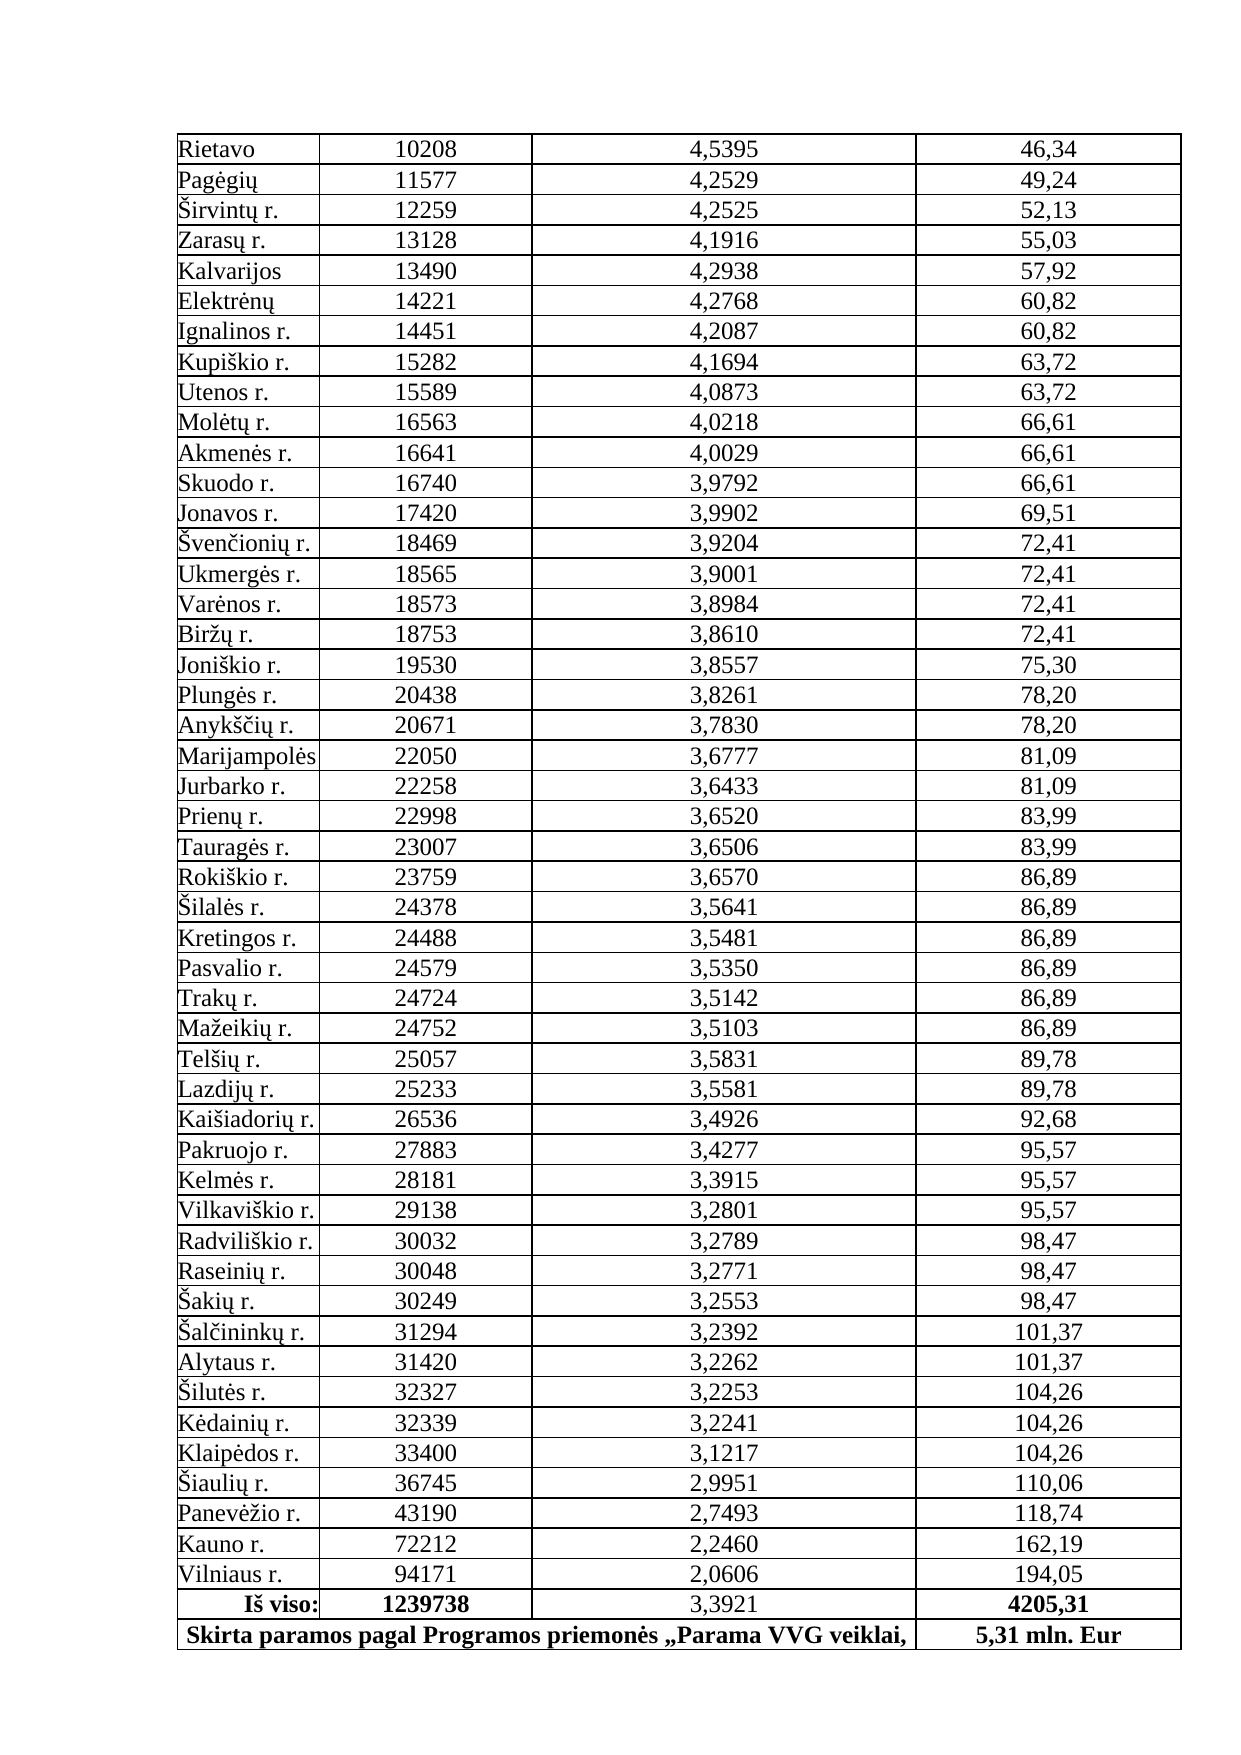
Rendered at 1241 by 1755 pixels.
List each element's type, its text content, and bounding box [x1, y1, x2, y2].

table_cell 86,89 [917, 892, 1180, 921]
table_cell 16641 [320, 438, 531, 466]
table_cell 86,89 [917, 983, 1180, 1012]
table_cell 49,24 [917, 165, 1180, 193]
table_cell Trakų r. [178, 983, 319, 1012]
table_cell 26536 [320, 1105, 531, 1133]
table_cell 3,6433 [533, 771, 915, 800]
table_cell Akmenės r. [178, 438, 319, 466]
table_cell 78,20 [917, 711, 1180, 739]
table_cell 3,8610 [533, 620, 915, 648]
table_cell Molėtų r. [178, 407, 319, 436]
table_cell 24579 [320, 953, 531, 982]
table_cell Mažeikių r. [178, 1014, 319, 1042]
table_cell 101,37 [917, 1347, 1180, 1376]
table_cell 14221 [320, 286, 531, 315]
table_cell Marijampolės [178, 741, 319, 769]
table_cell 110,06 [917, 1468, 1180, 1497]
table_cell Ukmergės r. [178, 559, 319, 588]
table_cell Zarasų r. [178, 226, 319, 254]
table_cell 13128 [320, 226, 531, 254]
table_cell 3,6520 [533, 801, 915, 830]
table_cell 32327 [320, 1377, 531, 1406]
table_cell 3,2771 [533, 1256, 915, 1285]
table_cell 24488 [320, 923, 531, 951]
table_cell 31420 [320, 1347, 531, 1376]
table_cell 98,47 [917, 1226, 1180, 1254]
table_cell Skirta paramos pagal Programos priemonės „Parama VVG veiklai, [178, 1620, 915, 1648]
table_cell 3,5481 [533, 923, 915, 951]
table_cell 3,9792 [533, 468, 915, 497]
table_cell 3,5831 [533, 1044, 915, 1073]
table_cell 63,72 [917, 347, 1180, 375]
table_cell 2,2460 [533, 1529, 915, 1558]
table_cell 89,78 [917, 1074, 1180, 1103]
table_cell 3,6777 [533, 741, 915, 769]
table_cell 23007 [320, 832, 531, 860]
table_cell Vilniaus r. [178, 1559, 319, 1588]
table_cell 3,2241 [533, 1408, 915, 1436]
table_cell 104,26 [917, 1377, 1180, 1406]
table_cell 72,41 [917, 620, 1180, 648]
table_cell 95,57 [917, 1196, 1180, 1224]
table_cell 11577 [320, 165, 531, 193]
table_cell 4,0218 [533, 407, 915, 436]
table_cell 94171 [320, 1559, 531, 1588]
table_cell 57,92 [917, 256, 1180, 284]
table_cell 25233 [320, 1074, 531, 1103]
table_cell 3,2789 [533, 1226, 915, 1254]
table_cell 15282 [320, 347, 531, 375]
table_cell 98,47 [917, 1286, 1180, 1315]
table_cell 25057 [320, 1044, 531, 1073]
table_cell 98,47 [917, 1256, 1180, 1285]
table_cell 3,9204 [533, 529, 915, 557]
table_cell Kretingos r. [178, 923, 319, 951]
table_cell 29138 [320, 1196, 531, 1224]
table_cell 3,6506 [533, 832, 915, 860]
table_cell 31294 [320, 1317, 531, 1345]
table_cell Rokiškio r. [178, 862, 319, 891]
table_cell 4,2525 [533, 195, 915, 224]
table_cell 4,0029 [533, 438, 915, 466]
table_cell 3,8261 [533, 680, 915, 709]
table_cell 15589 [320, 377, 531, 406]
table_cell 101,37 [917, 1317, 1180, 1345]
table_cell 3,9001 [533, 559, 915, 588]
table_cell 4,0873 [533, 377, 915, 406]
table_cell 104,26 [917, 1408, 1180, 1436]
table_cell 81,09 [917, 771, 1180, 800]
table_cell 81,09 [917, 741, 1180, 769]
table_cell 4,1916 [533, 226, 915, 254]
table_cell 3,2801 [533, 1196, 915, 1224]
table_cell 4,5395 [533, 135, 915, 163]
table_cell Anykščių r. [178, 711, 319, 739]
table_cell Širvintų r. [178, 195, 319, 224]
table_cell Kupiškio r. [178, 347, 319, 375]
table_cell Skuodo r. [178, 468, 319, 497]
table_cell 3,5142 [533, 983, 915, 1012]
table_cell Pasvalio r. [178, 953, 319, 982]
table_cell 30032 [320, 1226, 531, 1254]
table_cell 3,3915 [533, 1165, 915, 1194]
table_cell 4,2938 [533, 256, 915, 284]
table_cell 3,2553 [533, 1286, 915, 1315]
table_cell Raseinių r. [178, 1256, 319, 1285]
table_cell 72212 [320, 1529, 531, 1558]
table_cell 52,13 [917, 195, 1180, 224]
table_cell 23759 [320, 862, 531, 891]
table_cell 43190 [320, 1499, 531, 1527]
table_cell 92,68 [917, 1105, 1180, 1133]
table_cell 19530 [320, 650, 531, 678]
table_cell Lazdijų r. [178, 1074, 319, 1103]
table_cell 16563 [320, 407, 531, 436]
table_cell 18753 [320, 620, 531, 648]
table_cell 72,41 [917, 529, 1180, 557]
table_cell 89,78 [917, 1044, 1180, 1073]
table_cell 75,30 [917, 650, 1180, 678]
table_cell 36745 [320, 1468, 531, 1497]
table_cell 86,89 [917, 953, 1180, 982]
table_cell 83,99 [917, 832, 1180, 860]
table_cell 2,7493 [533, 1499, 915, 1527]
table_cell 3,4926 [533, 1105, 915, 1133]
table_cell Šilutės r. [178, 1377, 319, 1406]
table_cell 118,74 [917, 1499, 1180, 1527]
table_cell 3,3921 [533, 1590, 915, 1618]
table_cell 69,51 [917, 498, 1180, 527]
table_cell 46,34 [917, 135, 1180, 163]
table_cell 4205,31 [917, 1590, 1180, 1618]
table_cell Utenos r. [178, 377, 319, 406]
table_cell Plungės r. [178, 680, 319, 709]
table_cell Kaišiadorių r. [178, 1105, 319, 1133]
table_cell 3,8984 [533, 589, 915, 618]
table_cell Iš viso: [178, 1590, 319, 1618]
table_cell 30048 [320, 1256, 531, 1285]
table_cell Tauragės r. [178, 832, 319, 860]
table_cell 4,2768 [533, 286, 915, 315]
table_cell 72,41 [917, 589, 1180, 618]
table_cell Šilalės r. [178, 892, 319, 921]
table_cell 55,03 [917, 226, 1180, 254]
table_cell 30249 [320, 1286, 531, 1315]
table_cell 24724 [320, 983, 531, 1012]
table_cell Ignalinos r. [178, 316, 319, 345]
table_cell 3,8557 [533, 650, 915, 678]
table_cell 78,20 [917, 680, 1180, 709]
table_cell Radviliškio r. [178, 1226, 319, 1254]
table_cell Jurbarko r. [178, 771, 319, 800]
table_cell Kėdainių r. [178, 1408, 319, 1436]
table_cell 10208 [320, 135, 531, 163]
table_cell 66,61 [917, 468, 1180, 497]
table_cell 95,57 [917, 1135, 1180, 1163]
table_cell 72,41 [917, 559, 1180, 588]
table_cell Joniškio r. [178, 650, 319, 678]
table_cell 3,5581 [533, 1074, 915, 1103]
table_cell Prienų r. [178, 801, 319, 830]
table_cell 14451 [320, 316, 531, 345]
table_cell 3,6570 [533, 862, 915, 891]
table_cell 3,5350 [533, 953, 915, 982]
table_cell 3,4277 [533, 1135, 915, 1163]
table_cell Pakruojo r. [178, 1135, 319, 1163]
table_cell 162,19 [917, 1529, 1180, 1558]
table_cell 33400 [320, 1438, 531, 1467]
table_cell Telšių r. [178, 1044, 319, 1073]
table_cell 95,57 [917, 1165, 1180, 1194]
table_cell 20671 [320, 711, 531, 739]
table_cell 22998 [320, 801, 531, 830]
table_cell Vilkaviškio r. [178, 1196, 319, 1224]
table_cell 66,61 [917, 407, 1180, 436]
table_cell Elektrėnų [178, 286, 319, 315]
table_cell 24378 [320, 892, 531, 921]
table_cell 3,1217 [533, 1438, 915, 1467]
table_cell 22258 [320, 771, 531, 800]
table_cell 86,89 [917, 923, 1180, 951]
table_cell 3,2253 [533, 1377, 915, 1406]
table_cell 18469 [320, 529, 531, 557]
table_cell 24752 [320, 1014, 531, 1042]
table_cell 3,5641 [533, 892, 915, 921]
table_cell 2,9951 [533, 1468, 915, 1497]
table_cell 194,05 [917, 1559, 1180, 1588]
table_cell 83,99 [917, 801, 1180, 830]
table_cell Rietavo [178, 135, 319, 163]
table_cell 27883 [320, 1135, 531, 1163]
table_cell 2,0606 [533, 1559, 915, 1588]
table_cell 20438 [320, 680, 531, 709]
table_cell 66,61 [917, 438, 1180, 466]
table_cell 63,72 [917, 377, 1180, 406]
table_cell Kauno r. [178, 1529, 319, 1558]
table_cell 60,82 [917, 316, 1180, 345]
table_cell 3,5103 [533, 1014, 915, 1042]
table_cell 5,31 mln. Eur [917, 1620, 1180, 1648]
table_cell Varėnos r. [178, 589, 319, 618]
table_cell 4,1694 [533, 347, 915, 375]
table_cell Panevėžio r. [178, 1499, 319, 1527]
table_cell Biržų r. [178, 620, 319, 648]
table_cell 60,82 [917, 286, 1180, 315]
table_cell Kalvarijos [178, 256, 319, 284]
table_cell 18573 [320, 589, 531, 618]
table_cell Klaipėdos r. [178, 1438, 319, 1467]
table_cell 3,2262 [533, 1347, 915, 1376]
table_cell 4,2087 [533, 316, 915, 345]
table_cell 1239738 [320, 1590, 531, 1618]
table_cell Alytaus r. [178, 1347, 319, 1376]
table_cell 12259 [320, 195, 531, 224]
table_cell 86,89 [917, 862, 1180, 891]
table_cell Šiaulių r. [178, 1468, 319, 1497]
table_cell 3,9902 [533, 498, 915, 527]
table_cell Pagėgių [178, 165, 319, 193]
table_cell Švenčionių r. [178, 529, 319, 557]
table_cell 22050 [320, 741, 531, 769]
table_cell 32339 [320, 1408, 531, 1436]
table_cell 86,89 [917, 1014, 1180, 1042]
table_cell 3,7830 [533, 711, 915, 739]
table_cell 104,26 [917, 1438, 1180, 1467]
table_cell Jonavos r. [178, 498, 319, 527]
table_cell Kelmės r. [178, 1165, 319, 1194]
table_cell Šakių r. [178, 1286, 319, 1315]
table_cell 28181 [320, 1165, 531, 1194]
table_cell 4,2529 [533, 165, 915, 193]
table_cell 17420 [320, 498, 531, 527]
table_cell Šalčininkų r. [178, 1317, 319, 1345]
table_cell 13490 [320, 256, 531, 284]
table_cell 3,2392 [533, 1317, 915, 1345]
table_cell 16740 [320, 468, 531, 497]
table_cell 18565 [320, 559, 531, 588]
